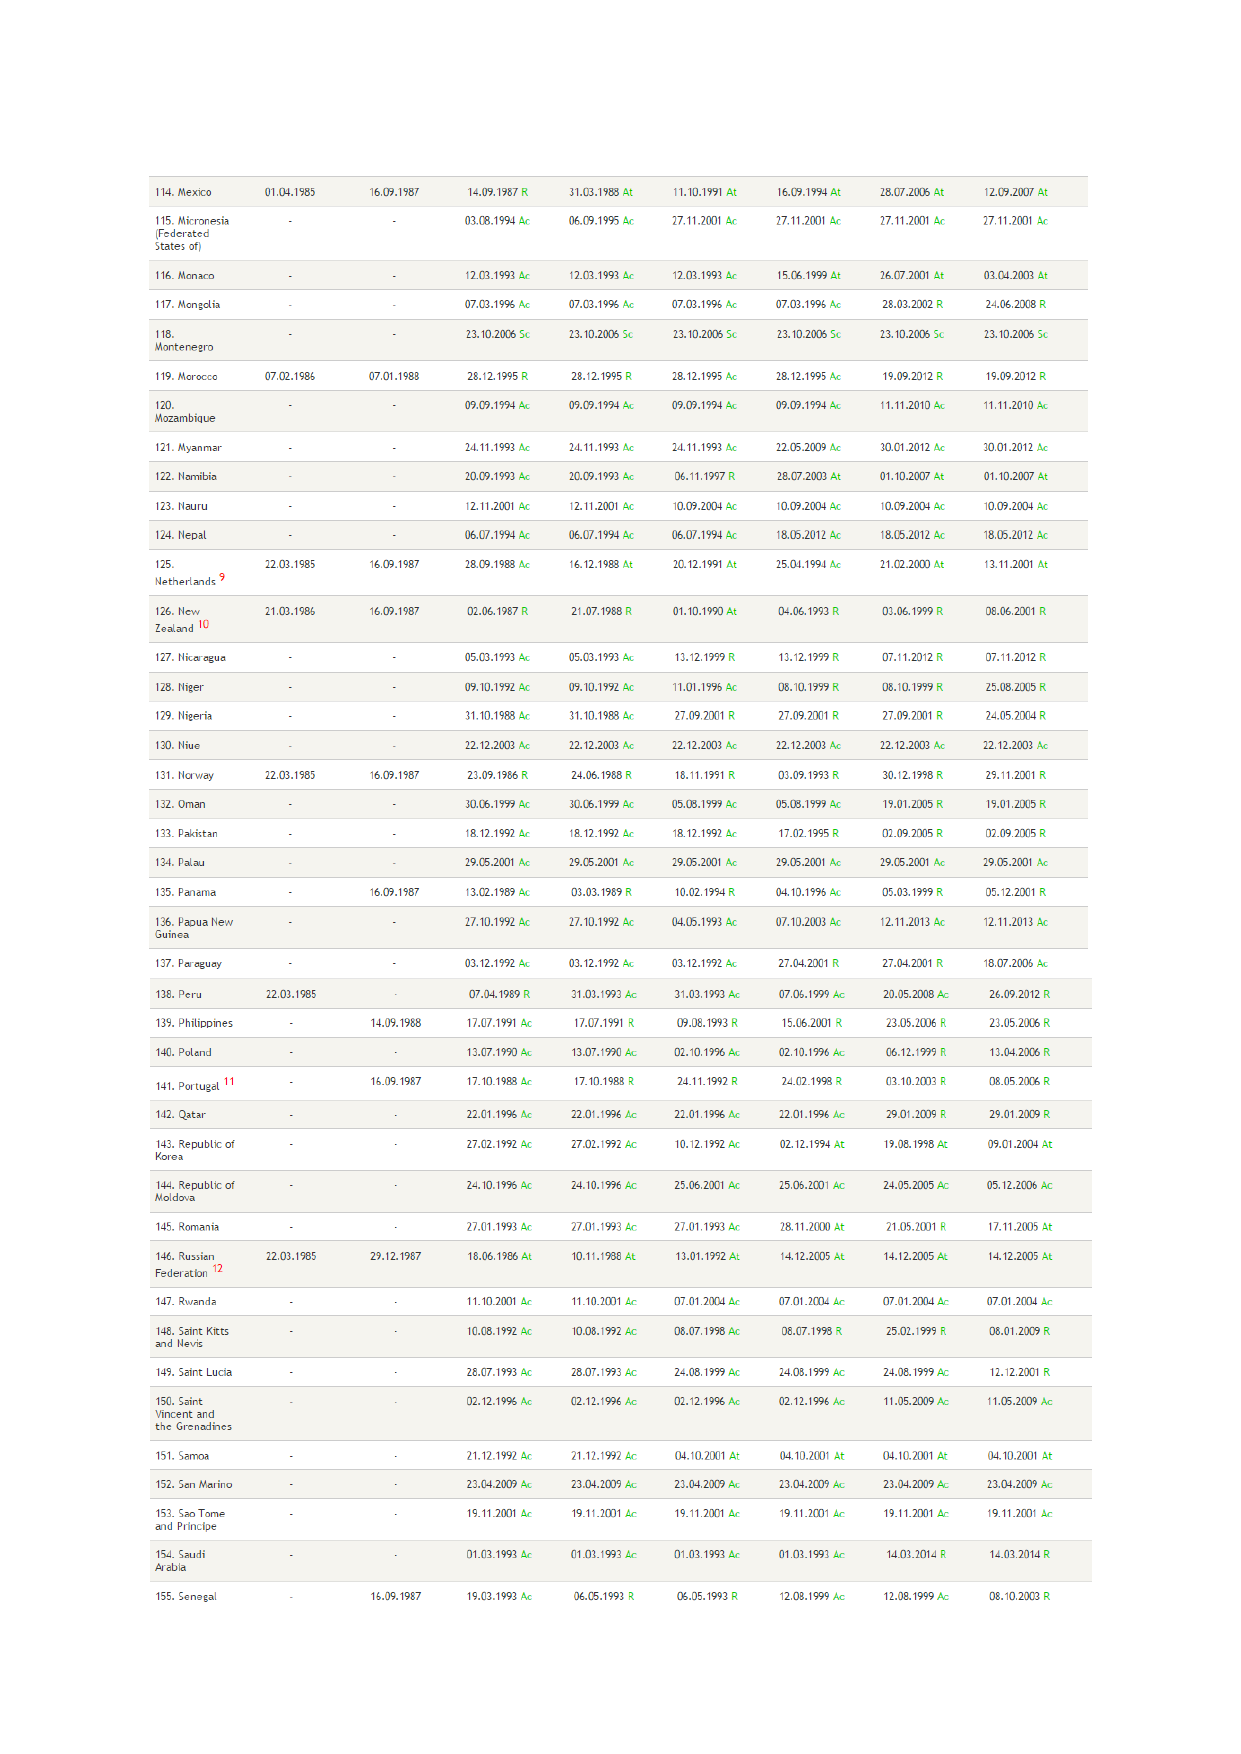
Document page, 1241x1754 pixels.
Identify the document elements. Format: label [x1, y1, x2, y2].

picture [142, 172, 1099, 1608]
